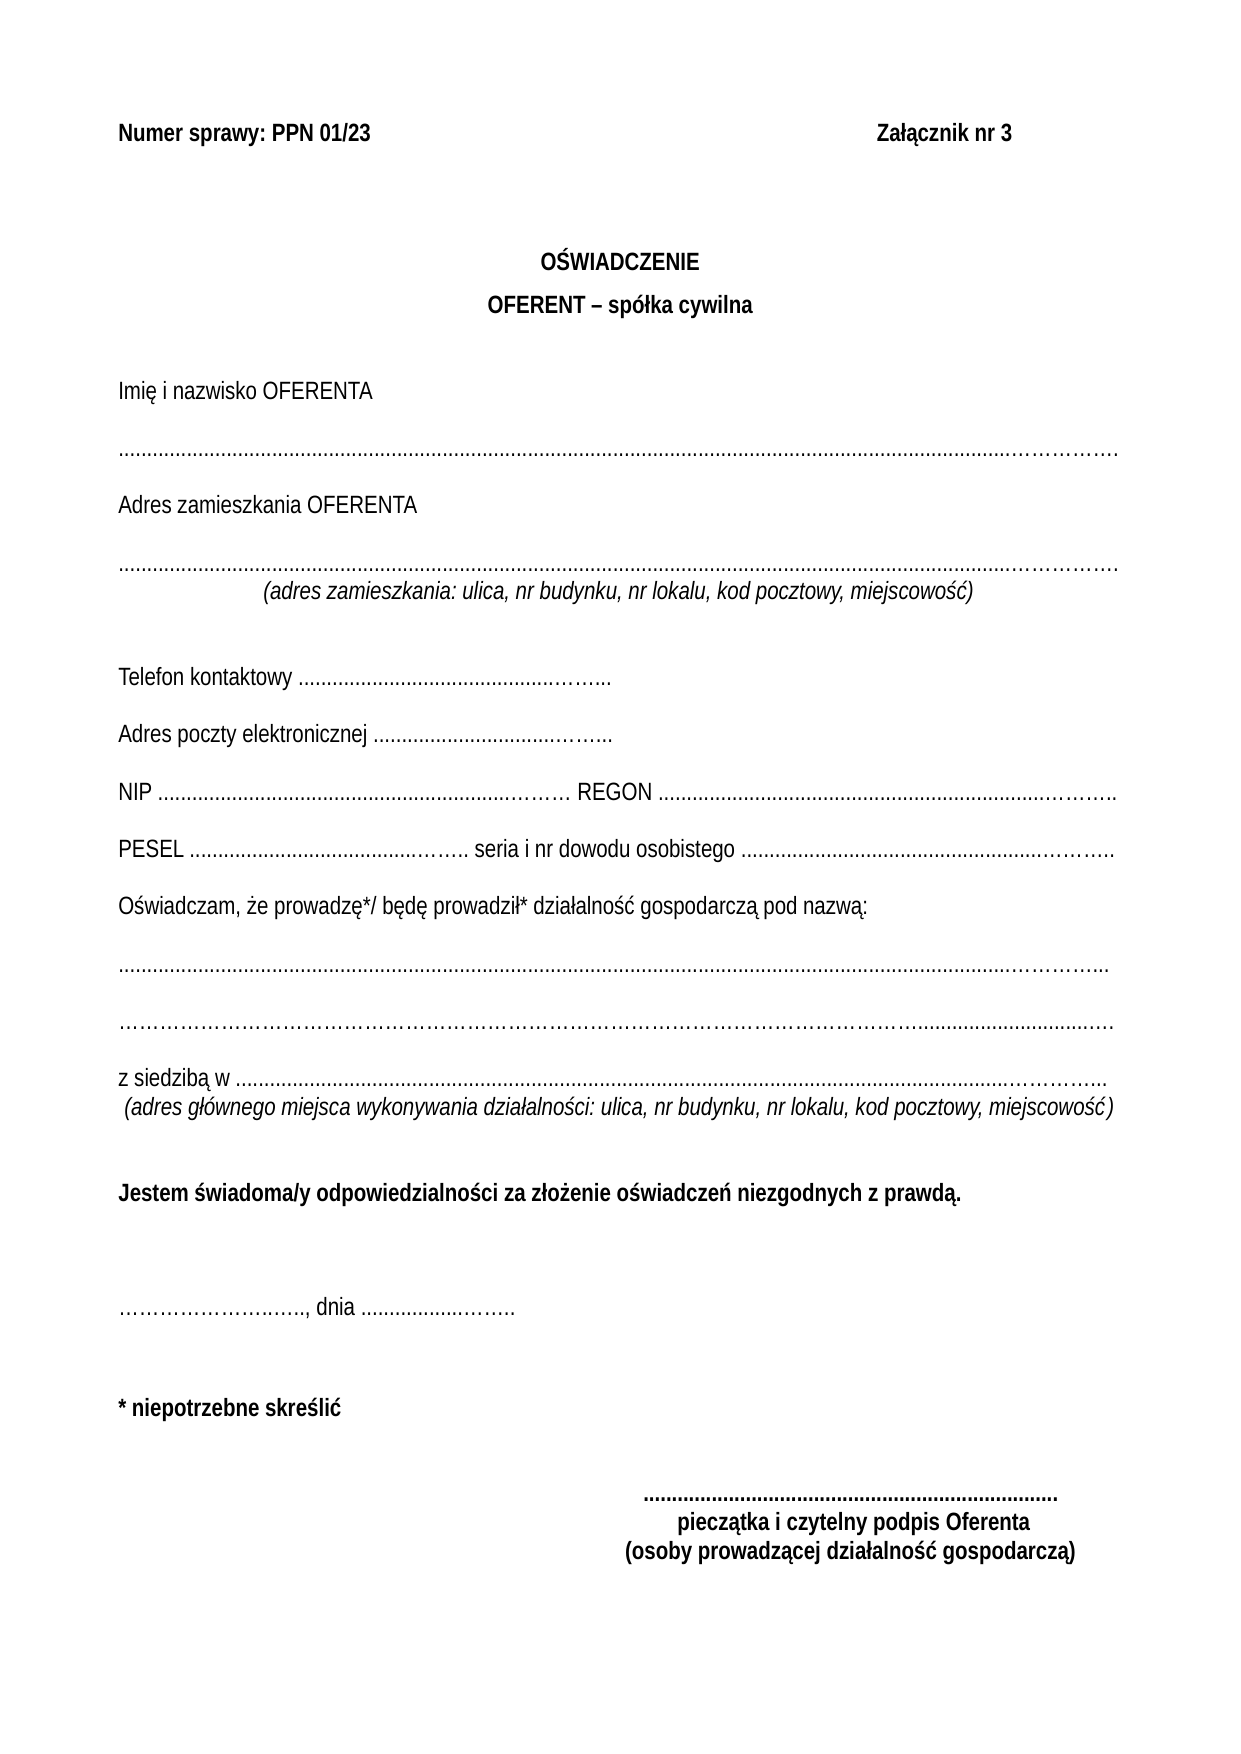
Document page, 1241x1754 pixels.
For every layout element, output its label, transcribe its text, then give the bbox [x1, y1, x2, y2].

text z siedzibą w ........................................................................................................................................…………... [118, 1063, 1122, 1092]
text Numer sprawy: PPN 01/23 Załącznik nr 3 [118, 118, 1122, 147]
text OFERENT – spółka cywilna [118, 290, 1122, 318]
text Adres zamieszkania OFERENTA [118, 490, 1122, 519]
text (adres głównego miejsca wykonywania działalności: ulica, nr budynku, nr lokalu, kod pocztowy, miejscowość) [118, 1092, 1122, 1120]
text Imię i nazwisko OFERENTA [118, 376, 1122, 404]
text ………………………………………………………………………………………………………..............................…. [118, 1006, 1122, 1034]
text Adres poczty elektronicznej ................................……... [118, 719, 1122, 748]
text Telefon kontaktowy .............................................……... [118, 662, 1122, 691]
text …………………..….., dnia ..................…….. [118, 1292, 1122, 1321]
text pieczątka i czytelny podpis Oferenta [118, 1507, 1122, 1536]
text Jestem świadoma/y odpowiedzialności za złożenie oświadczeń niezgodnych z prawdą. [118, 1178, 1122, 1206]
text PESEL ........................................…….. seria i nr dowodu osobistego .....................................................……….. [118, 834, 1122, 863]
text .............................................................................................................................................................……………. [118, 547, 1122, 576]
text .............................................................................................................................................................…………... [118, 948, 1122, 977]
text .............................................................................................................................................................……………. [118, 433, 1122, 462]
text (adres zamieszkania: ulica, nr budynku, nr lokalu, kod pocztowy, miejscowość) [118, 576, 1122, 605]
text * niepotrzebne skreślić [118, 1392, 1122, 1421]
text ......................................................................... [118, 1478, 1122, 1507]
text (osoby prowadzącej działalność gospodarczą) [118, 1536, 1122, 1564]
text OŚWIADCZENIE [118, 247, 1122, 276]
text NIP ..............................................................……… REGON ....................................................................……….. [118, 777, 1122, 805]
text Oświadczam, że prowadzę*/ będę prowadził* działalność gospodarczą pod nazwą: [118, 891, 1122, 920]
